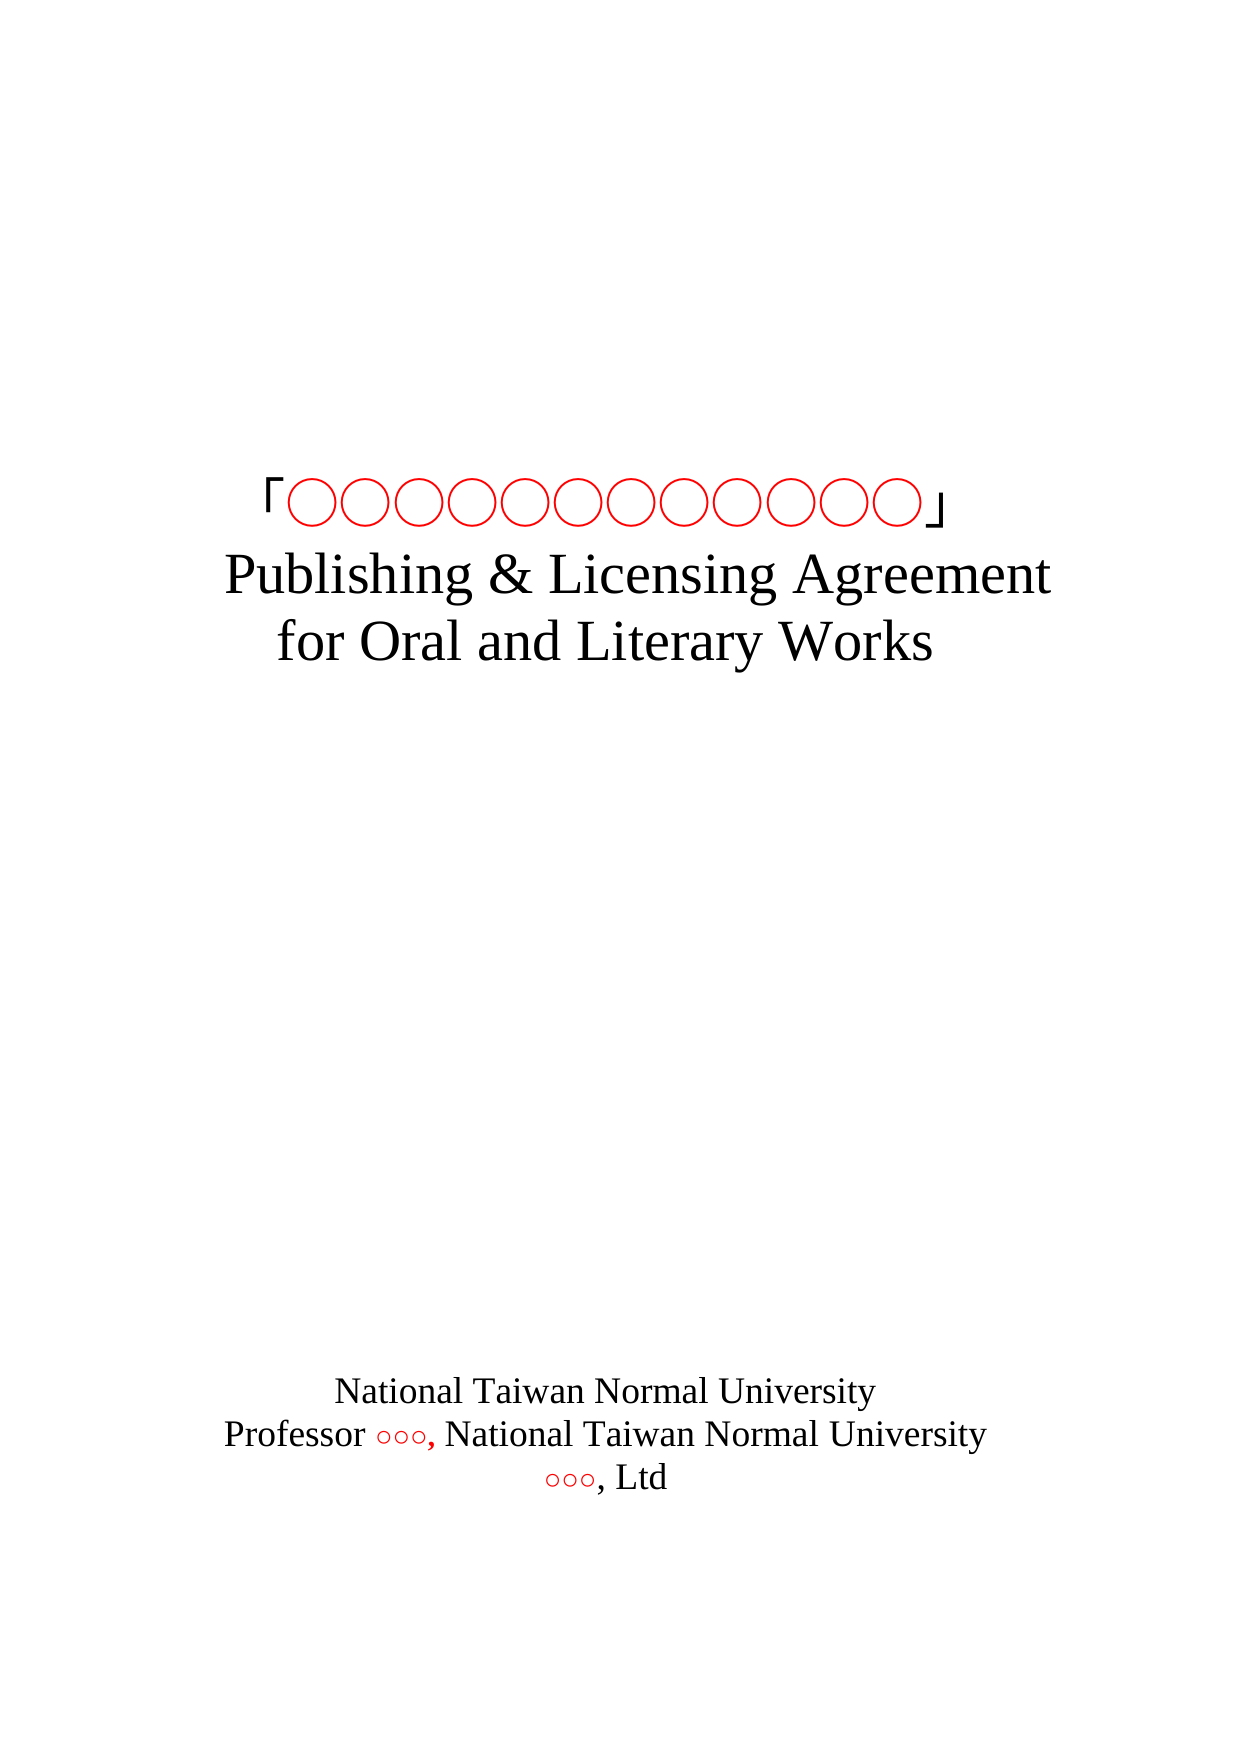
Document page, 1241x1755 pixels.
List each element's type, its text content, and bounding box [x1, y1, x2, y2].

text Professor ○○○, National Taiwan Normal University [118, 1411, 1093, 1454]
text ○○○, Ltd [118, 1454, 1093, 1498]
text Publishing & Licensing Agreement for Oral and Literary Works [118, 539, 1093, 673]
text 「○○○○○○○○○○○○」 [118, 461, 1093, 539]
text National Taiwan Normal University [118, 1368, 1093, 1411]
